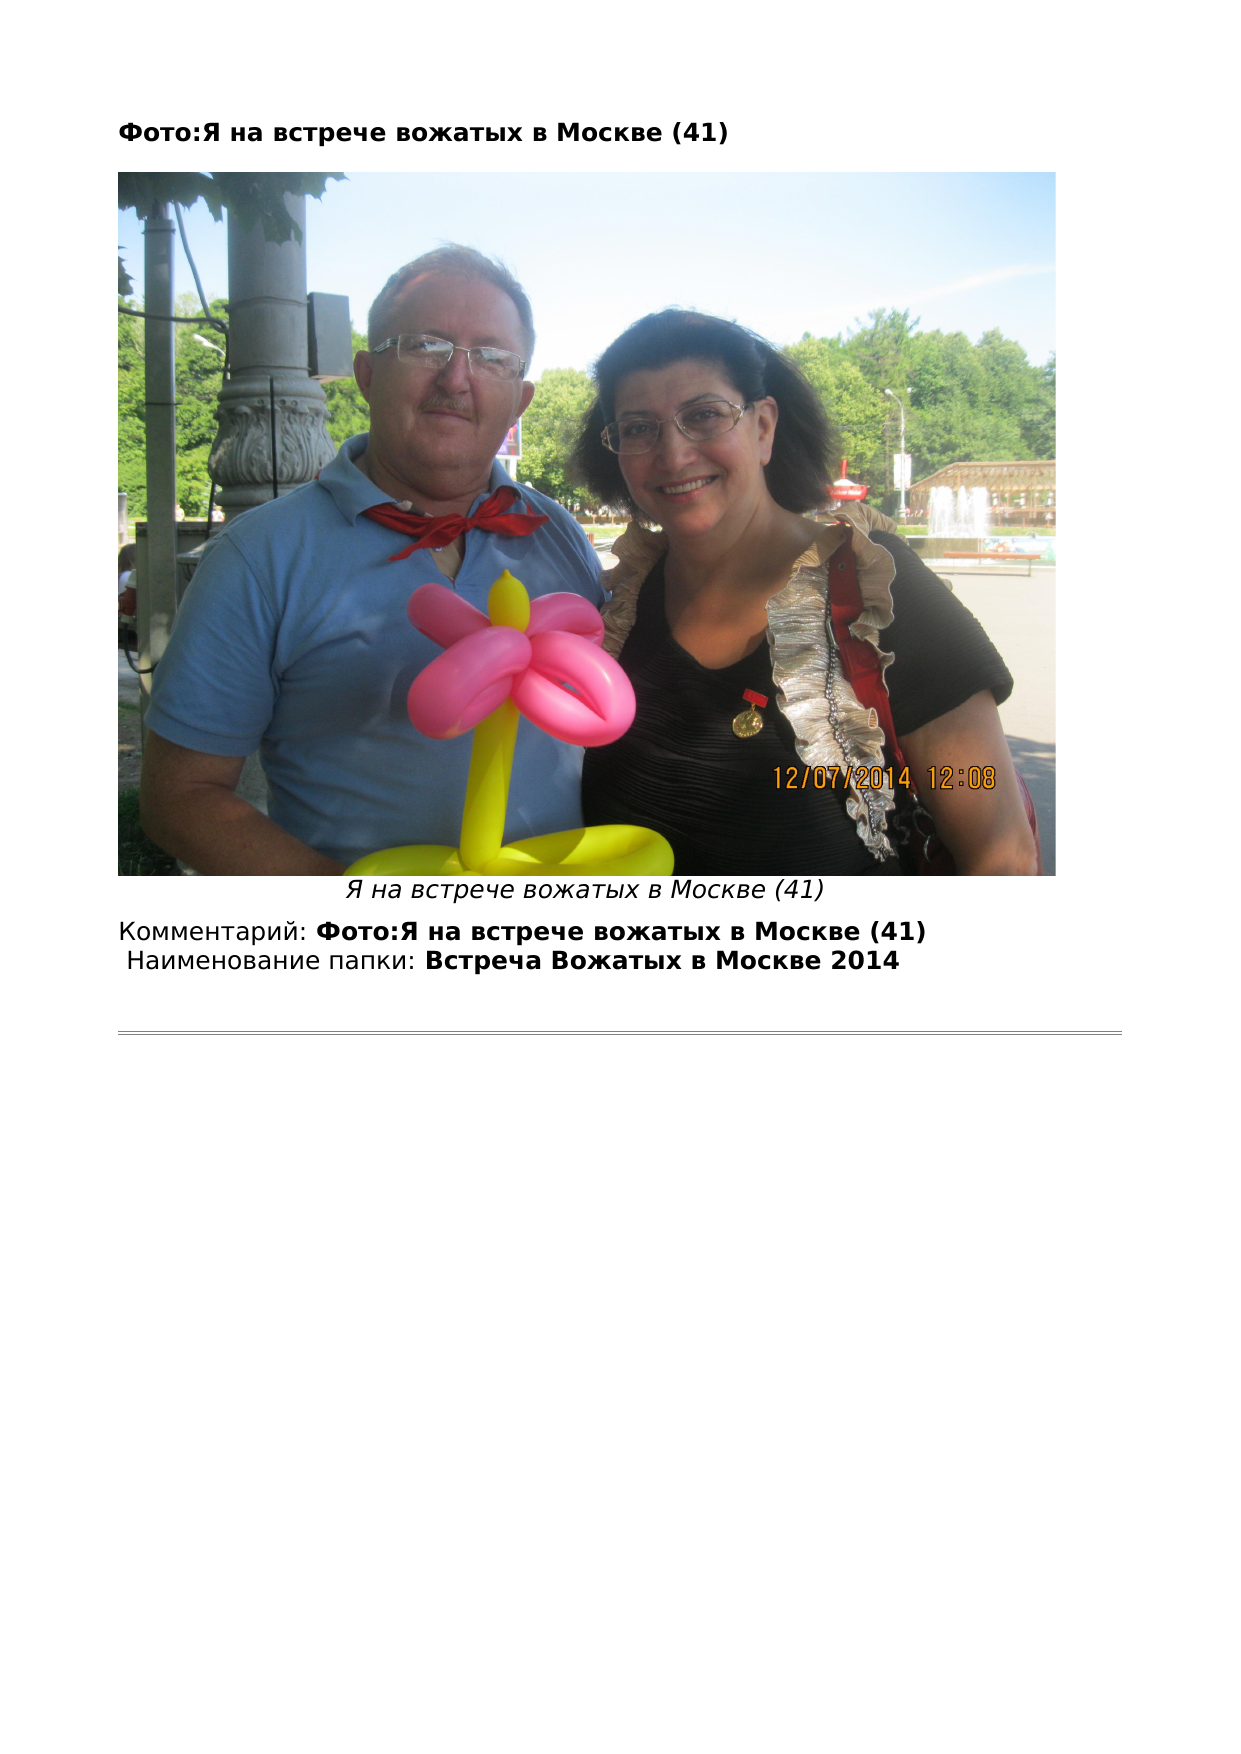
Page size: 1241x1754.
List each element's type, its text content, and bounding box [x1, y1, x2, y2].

text Комментарий: Фото:Я на встрече вожатых в Москве (41) Наименование папки: Встреча Вожатых в Москве 2014 [118, 917, 1122, 1004]
subtitle Фото:Я на встрече вожатых в Москве (41) [118, 118, 1122, 147]
picture [118, 172, 1056, 876]
text Я на встрече вожатых в Москве (41) [118, 876, 1056, 904]
